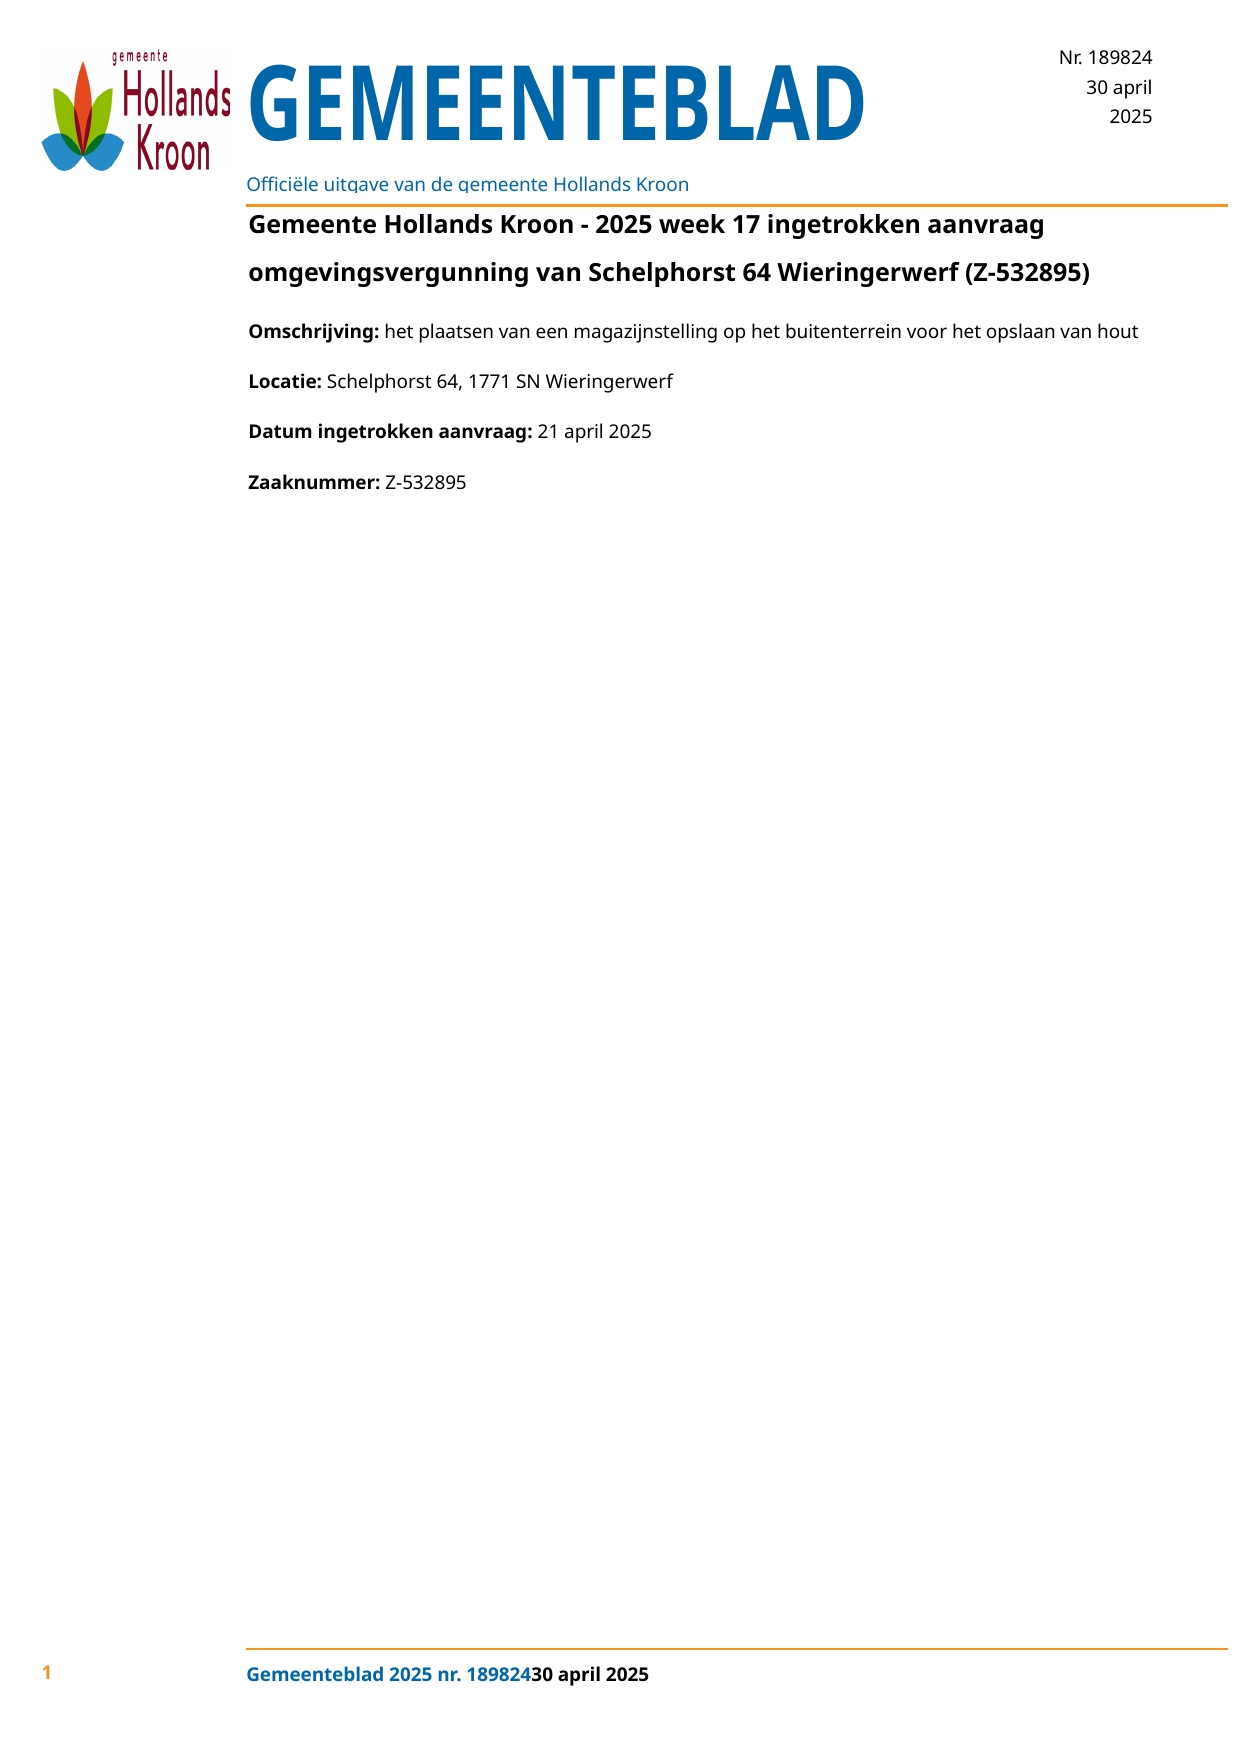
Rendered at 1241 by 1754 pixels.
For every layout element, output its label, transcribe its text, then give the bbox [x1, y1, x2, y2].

picture [41, 47, 231, 172]
text Gemeente Hollands Kroon - 2025 week 17 ingetrokken aanvraag omgevingsvergunning van Schelphorst 64 Wieringerwerf (Z-532895) [248, 207, 1152, 288]
text Zaaknummer: Z-532895 [248, 469, 1152, 495]
text Locatie: Schelphorst 64, 1771 SN Wieringerwerf [248, 368, 1152, 394]
text Datum ingetrokken aanvraag: 21 april 2025 [248, 419, 1152, 444]
text Omschrijving: het plaatsen van een magazijnstelling op het buitenterrein voor het opslaan van hout [248, 318, 1152, 344]
